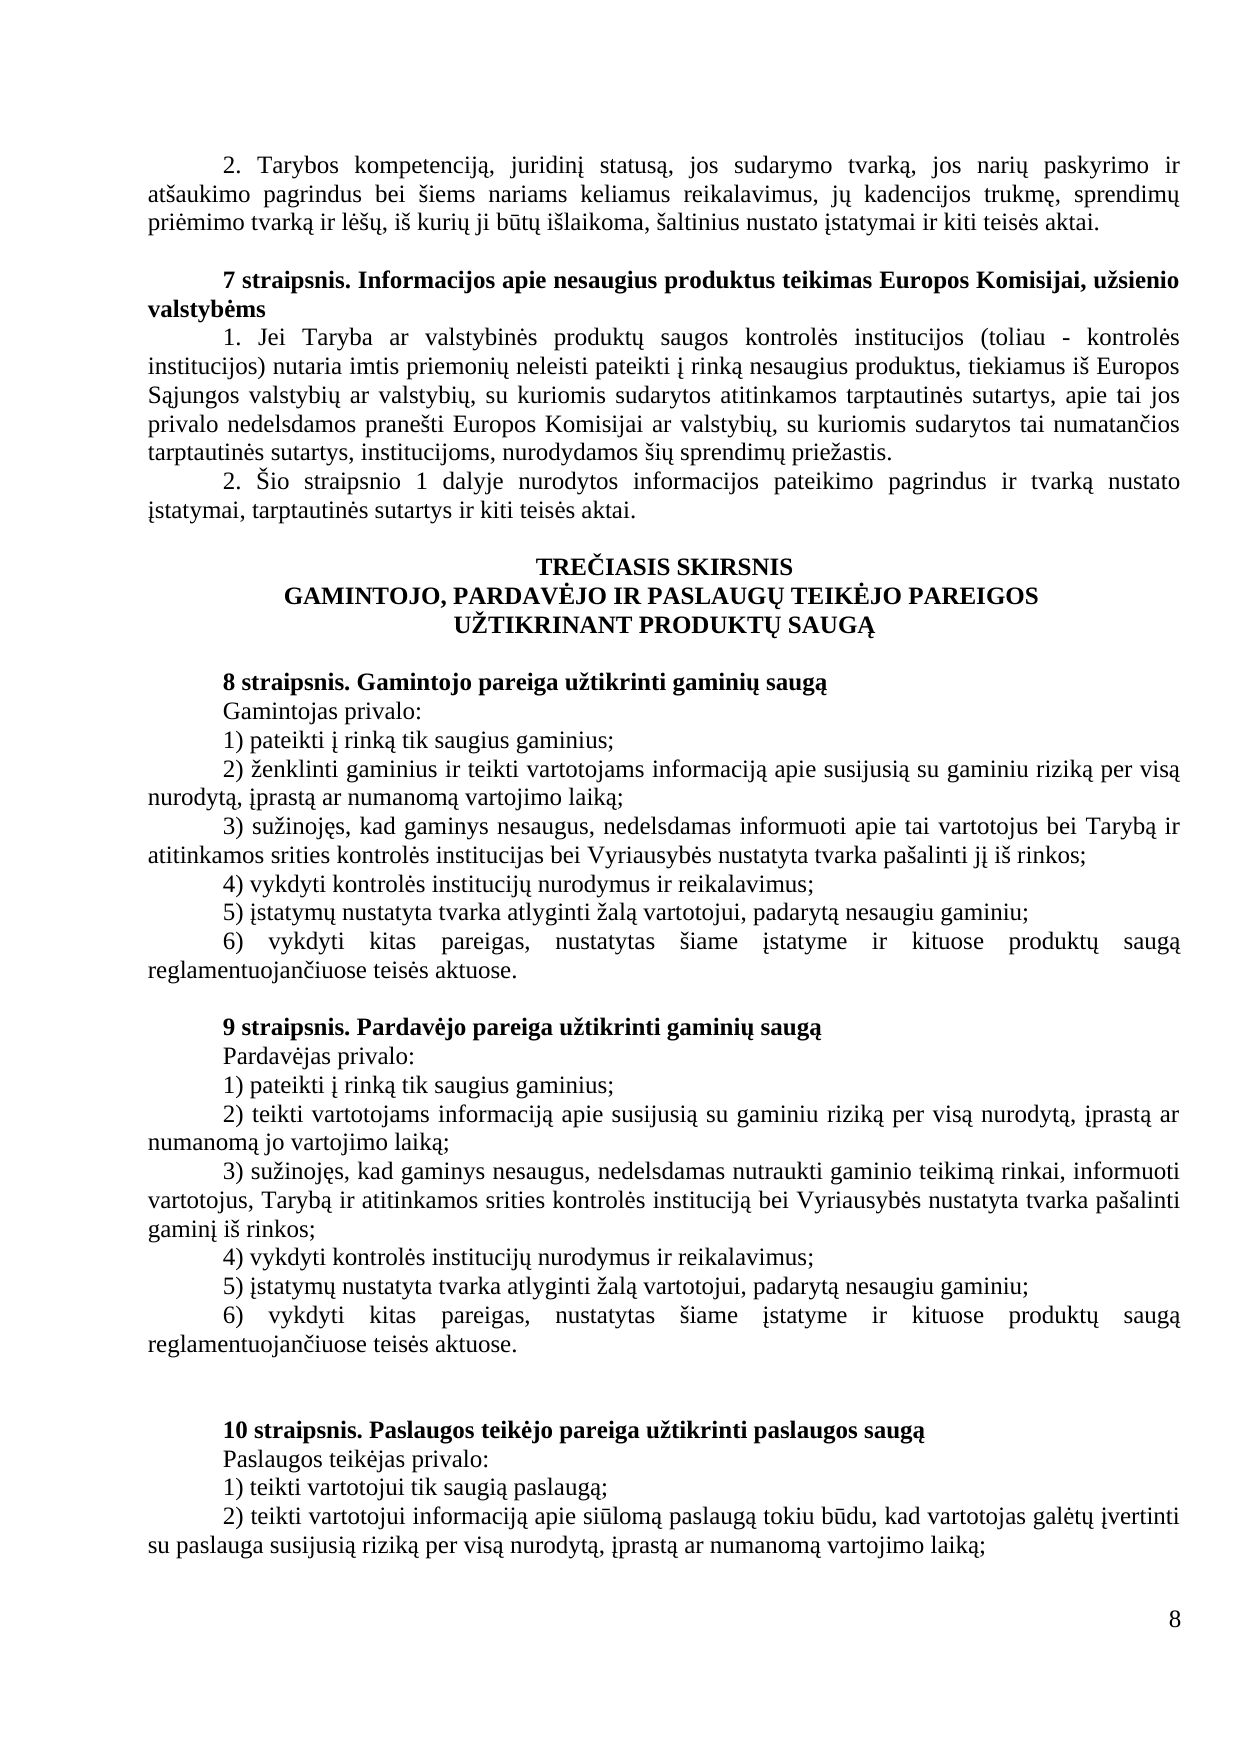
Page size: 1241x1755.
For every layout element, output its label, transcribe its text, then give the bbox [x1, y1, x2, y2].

text 1) teikti vartotojui tik saugią paslaugą; [148, 1472, 1181, 1501]
text 4) vykdyti kontrolės institucijų nurodymus ir reikalavimus; [148, 1242, 1181, 1271]
text 8 straipsnis. Gamintojo pareiga užtikrinti gaminių saugą [148, 667, 1181, 696]
text 3) sužinojęs, kad gaminys nesaugus, nedelsdamas nutraukti gaminio teikimą rinkai, informuoti vartotojus, Tarybą ir atitinkamos srities kontrolės instituciją bei Vyriausybės nustatyta tvarka pašalinti gaminį iš rinkos; [148, 1156, 1181, 1242]
text TREČIASIS SKIRSNIS [148, 552, 1181, 581]
text 2. Šio straipsnio 1 dalyje nurodytos informacijos pateikimo pagrindus ir tvarką nustato įstatymai, tarptautinės sutartys ir kiti teisės aktai. [148, 466, 1181, 524]
text 2) ženklinti gaminius ir teikti vartotojams informaciją apie susijusią su gaminiu riziką per visą nurodytą, įprastą ar numanomą vartojimo laiką; [148, 754, 1181, 811]
text Gamintojas privalo: [148, 696, 1181, 725]
text 7 straipsnis. Informacijos apie nesaugius produktus teikimas Europos Komisijai, užsienio valstybėms [148, 265, 1181, 322]
text 2) teikti vartotojui informaciją apie siūlomą paslaugą tokiu būdu, kad vartotojas galėtų įvertinti su paslauga susijusią riziką per visą nurodytą, įprastą ar numanomą vartojimo laiką; [148, 1501, 1181, 1559]
text 10 straipsnis. Paslaugos teikėjo pareiga užtikrinti paslaugos saugą [148, 1415, 1181, 1444]
text Pardavėjas privalo: [148, 1041, 1181, 1070]
text 5) įstatymų nustatyta tvarka atlyginti žalą vartotojui, padarytą nesaugiu gaminiu; [148, 897, 1181, 926]
text UŽTIKRINANT PRODUKTŲ SAUGĄ [148, 610, 1181, 639]
text 3) sužinojęs, kad gaminys nesaugus, nedelsdamas informuoti apie tai vartotojus bei Tarybą ir atitinkamos srities kontrolės institucijas bei Vyriausybės nustatyta tvarka pašalinti jį iš rinkos; [148, 811, 1181, 869]
text 1) pateikti į rinką tik saugius gaminius; [148, 725, 1181, 754]
text 2) teikti vartotojams informaciją apie susijusią su gaminiu riziką per visą nurodytą, įprastą ar numanomą jo vartojimo laiką; [148, 1099, 1181, 1156]
text 2. Tarybos kompetenciją, juridinį statusą, jos sudarymo tvarką, jos narių paskyrimo ir atšaukimo pagrindus bei šiems nariams keliamus reikalavimus, jų kadencijos trukmę, sprendimų priėmimo tvarką ir lėšų, iš kurių ji būtų išlaikoma, šaltinius nustato įstatymai ir kiti teisės aktai. [148, 150, 1181, 236]
text 1) pateikti į rinką tik saugius gaminius; [148, 1070, 1181, 1099]
text Paslaugos teikėjas privalo: [148, 1444, 1181, 1472]
text 6) vykdyti kitas pareigas, nustatytas šiame įstatyme ir kituose produktų saugą reglamentuojančiuose teisės aktuose. [148, 1300, 1181, 1357]
text 9 straipsnis. Pardavėjo pareiga užtikrinti gaminių saugą [148, 1012, 1181, 1041]
text 6) vykdyti kitas pareigas, nustatytas šiame įstatyme ir kituose produktų saugą reglamentuojančiuose teisės aktuose. [148, 926, 1181, 984]
text 1. Jei Taryba ar valstybinės produktų saugos kontrolės institucijos (toliau - kontrolės institucijos) nutaria imtis priemonių neleisti pateikti į rinką nesaugius produktus, tiekiamus iš Europos Sąjungos valstybių ar valstybių, su kuriomis sudarytos atitinkamos tarptautinės sutartys, apie tai jos privalo nedelsdamos pranešti Europos Komisijai ar valstybių, su kuriomis sudarytos tai numatančios tarptautinės sutartys, institucijoms, nurodydamos šių sprendimų priežastis. [148, 322, 1181, 466]
text 4) vykdyti kontrolės institucijų nurodymus ir reikalavimus; [148, 869, 1181, 897]
text 5) įstatymų nustatyta tvarka atlyginti žalą vartotojui, padarytą nesaugiu gaminiu; [148, 1271, 1181, 1300]
text GAMINTOJO, PARDAVĖJO IR PASLAUGŲ TEIKĖJO PAREIGOS [148, 581, 1181, 610]
